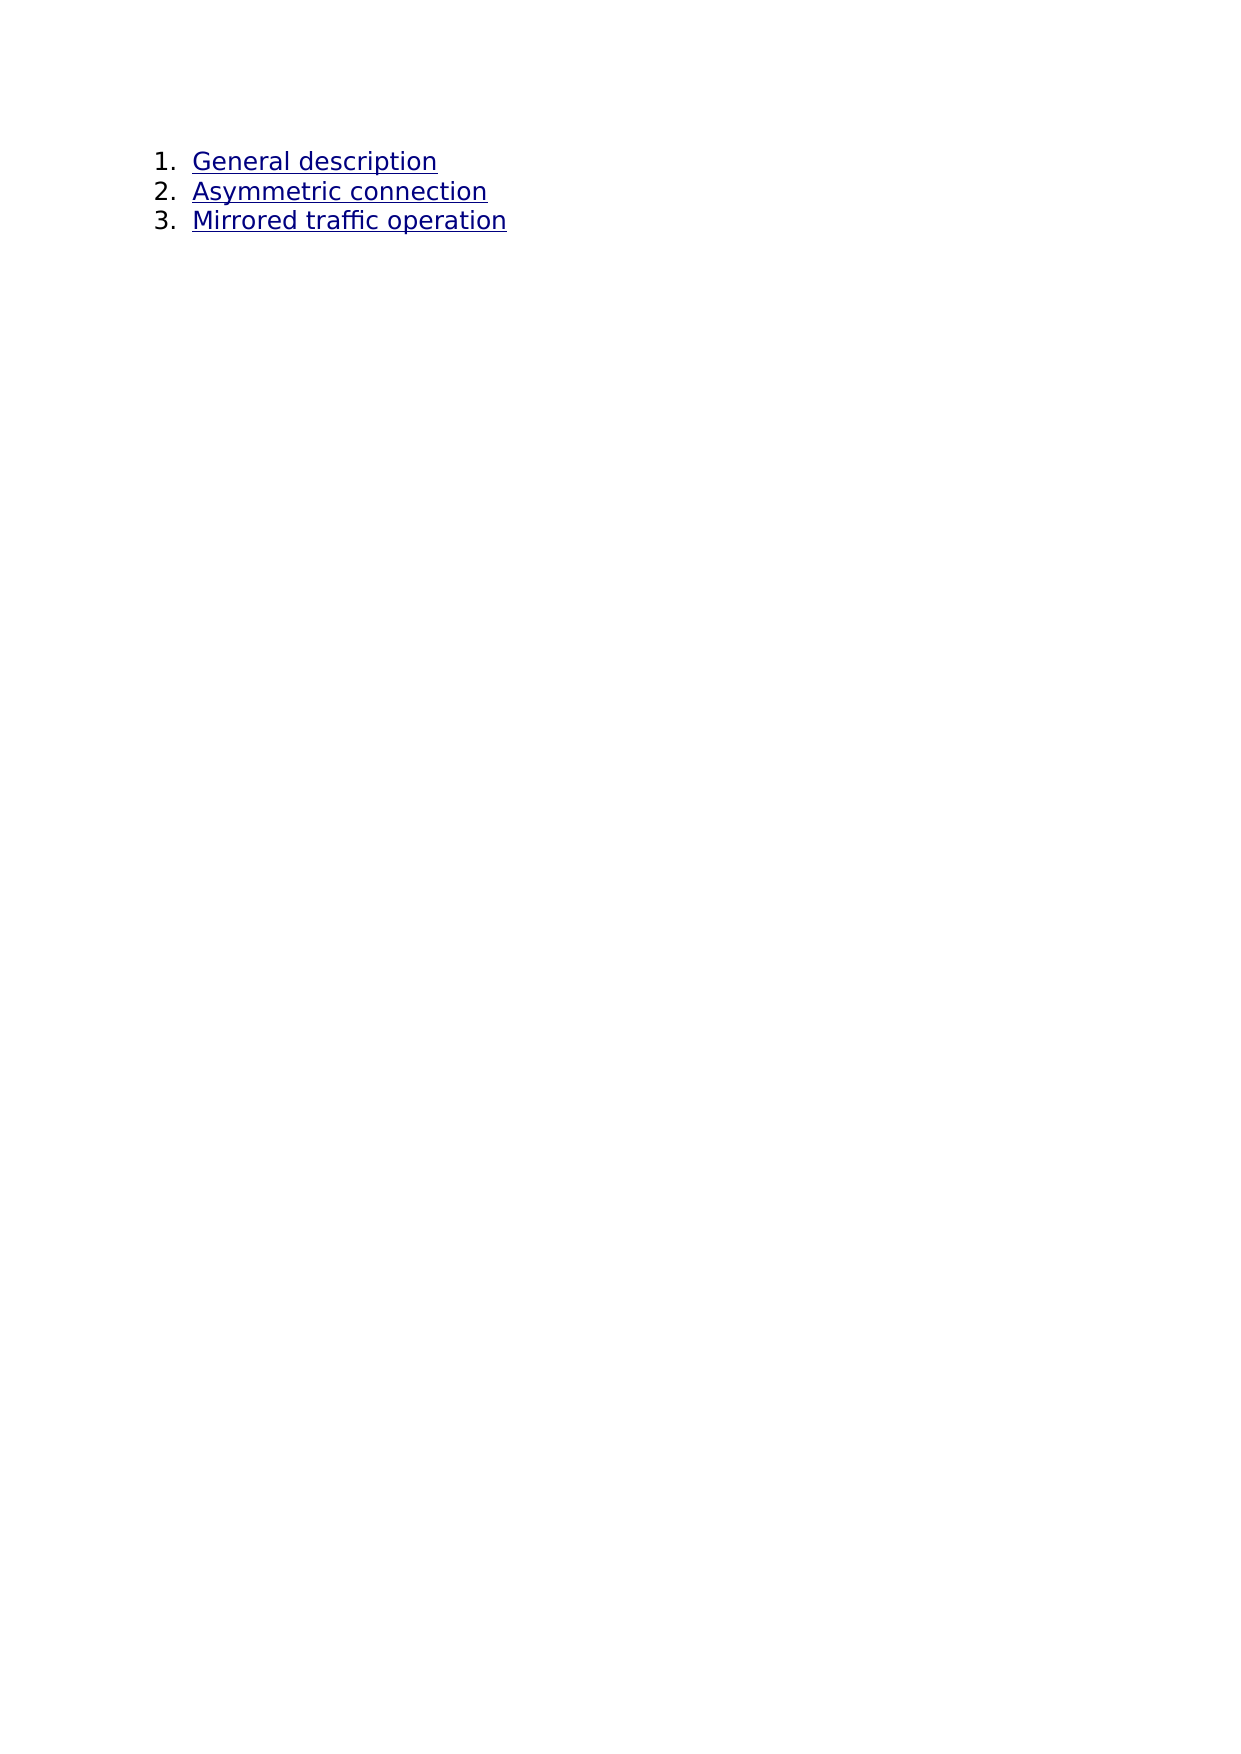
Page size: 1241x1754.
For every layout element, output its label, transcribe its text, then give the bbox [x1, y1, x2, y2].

list General description [177, 148, 1122, 177]
list Mirrored traffic operation [177, 206, 1122, 235]
list Asymmetric connection [177, 177, 1122, 206]
